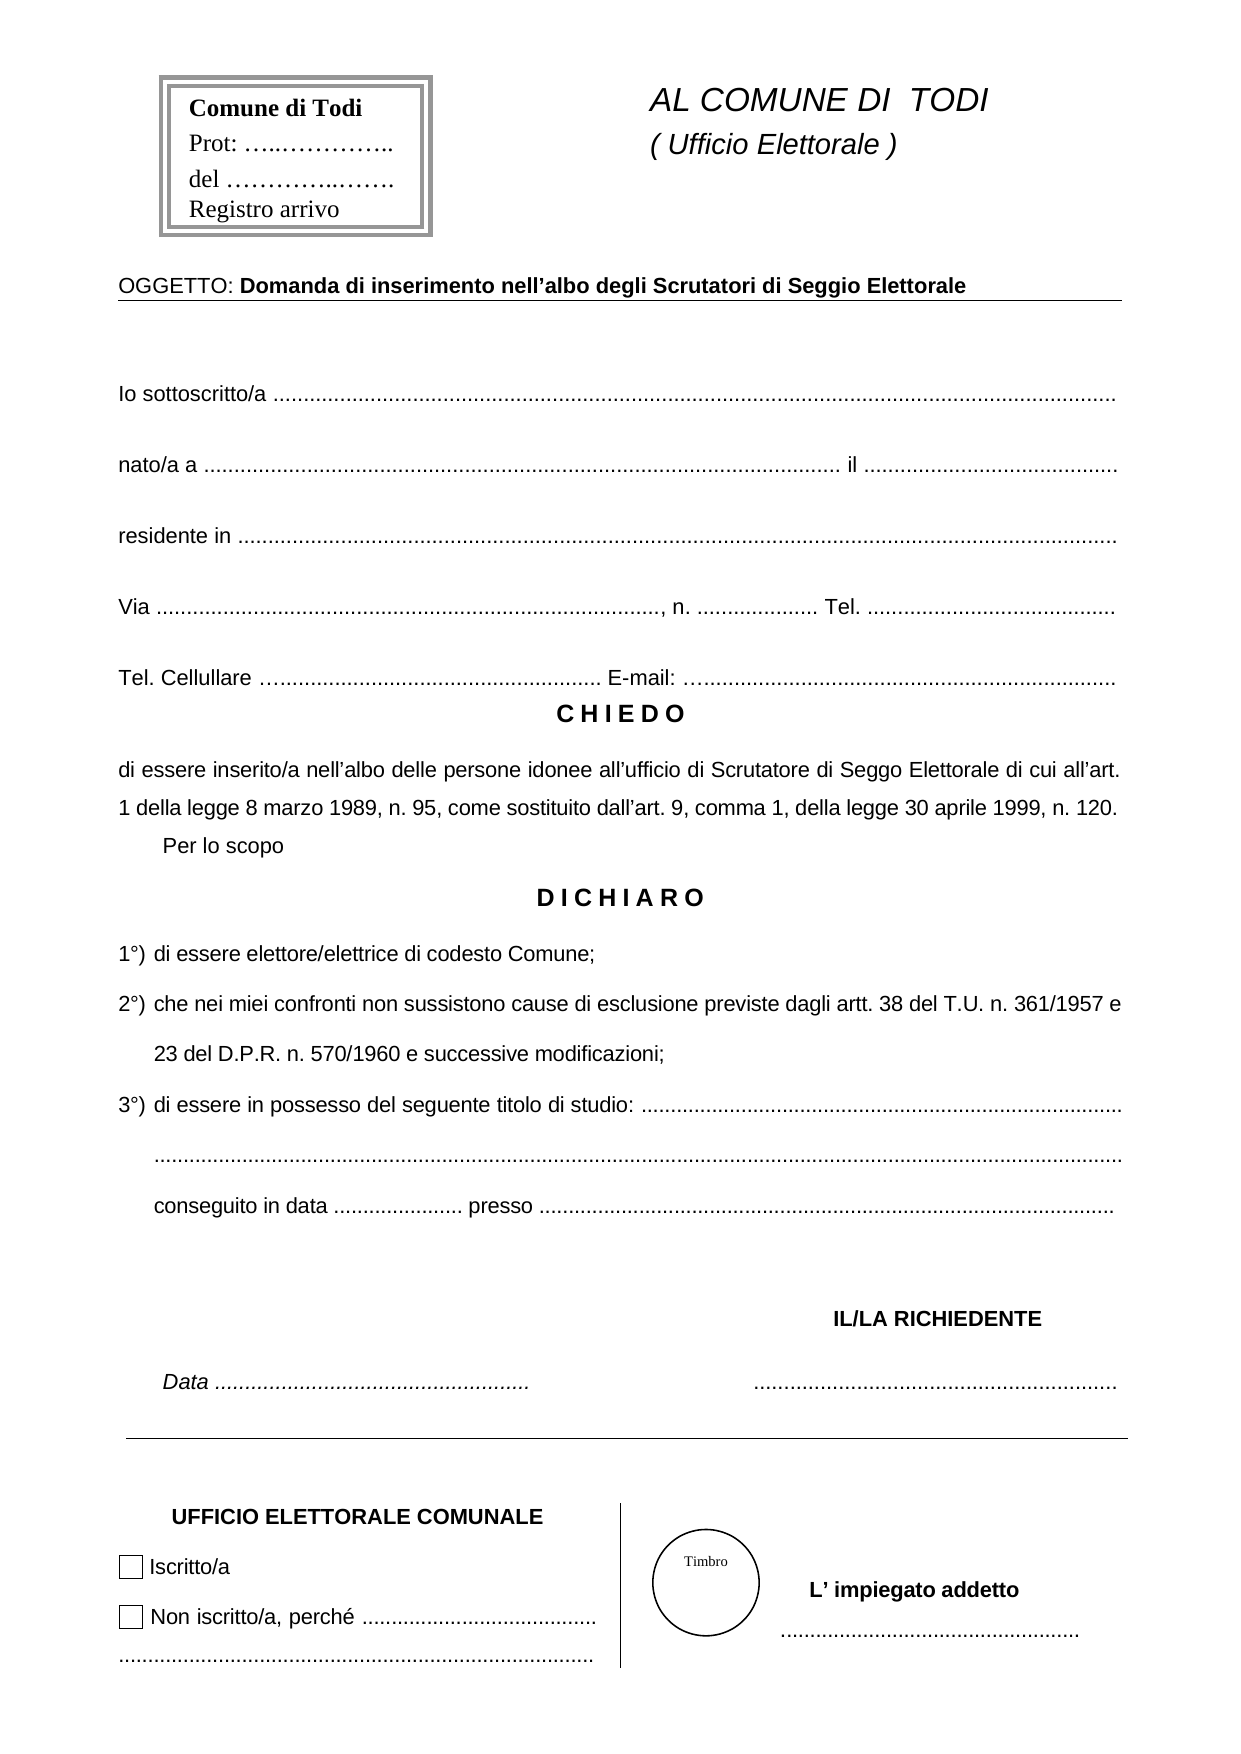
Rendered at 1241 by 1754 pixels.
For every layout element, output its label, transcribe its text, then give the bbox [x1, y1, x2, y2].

text L’ impiegato addetto ................................................... [779, 1577, 1122, 1642]
text ( Ufficio Elettorale ) [433, 127, 1122, 160]
text IL/LA RICHIEDENTE [709, 1306, 1122, 1331]
text Io sottoscritto/a ........................................................................................................................................... nato/a a ......................................................................................................... il .......................................... residente in ................................................................................................................................................. Via ..................................................................................., n. .................... Tel. ......................................... Tel. Cellullare …..................................................... E-mail: ….................................................................... [118, 345, 1122, 699]
text Prot: …..………….. [189, 123, 420, 159]
text Per lo scopo [118, 832, 1122, 858]
text AL COMUNE DI TODI [433, 80, 1122, 118]
text [118, 80, 158, 118]
text Data .................................................... ............................................................ [118, 1369, 1122, 1394]
text Registro arrivo [189, 194, 420, 224]
text DICHIARO [118, 883, 1122, 912]
text 1°) di essere elettore/elettrice di codesto Comune; [118, 940, 1122, 966]
text Iscritto/a [118, 1554, 596, 1579]
text di essere inserito/a nell’albo delle persone idonee all’ufficio di Scrutatore di Seggo Elettorale di cui all’art. 1 della legge 8 marzo 1989, n. 95, come sostituito dall’art. 9, comma 1, della legge 30 aprile 1999, n. 120. [118, 757, 1122, 820]
text UFFICIO ELETTORALE COMUNALE [118, 1503, 596, 1529]
text [118, 127, 158, 160]
text 3°) di essere in possesso del seguente titolo di studio: .................................................................................. ..................................................................................................................................................................... conseguito in data ...................... presso .................................................................................................. [118, 1092, 1122, 1218]
text CHIEDO [118, 699, 1122, 728]
text 2°) che nei miei confronti non sussistono cause di esclusione previste dagli artt. 38 del T.U. n. 361/1957 e 23 del D.P.R. n. 570/1960 e successive modificazioni; [118, 991, 1122, 1066]
text Non iscritto/a, perché ........................................ ................................................................................. [118, 1604, 596, 1667]
text del …………..……. [189, 159, 420, 194]
text Comune di Todi [189, 88, 420, 123]
text OGGETTO: Domanda di inserimento nell’albo degli Scrutatori di Seggio Elettorale [118, 273, 1122, 300]
